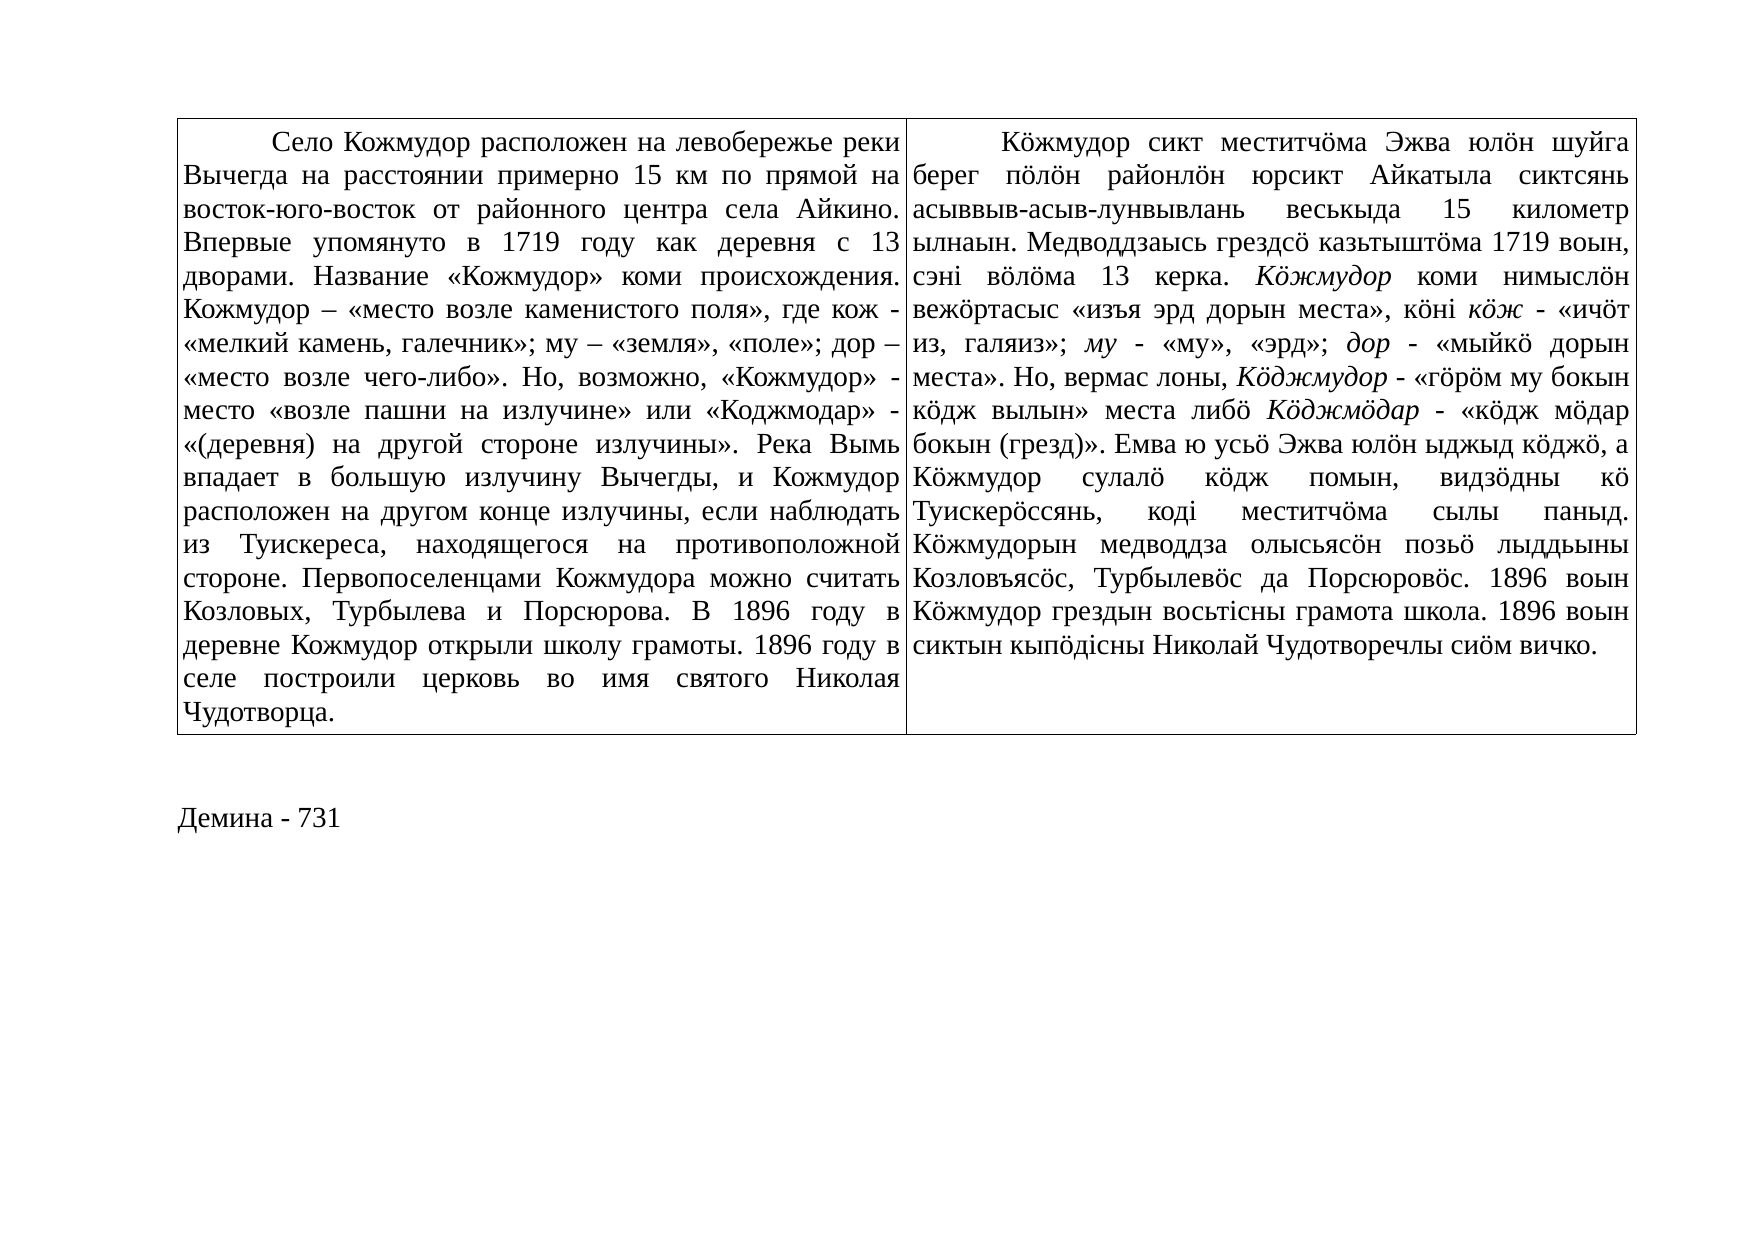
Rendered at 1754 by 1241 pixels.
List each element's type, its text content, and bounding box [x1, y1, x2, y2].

table_header Кӧжмудор сикт меститчӧма Эжва юлӧн шуйга берег пӧлӧн районлӧн юрсикт Айкатыла сиктсянь асыввыв-асыв-лунвывлань веськыда 15 километр ылнаын. Медводдзаысь грездсӧ казьтыштӧма 1719 воын, сэні вӧлӧма 13 керка. Кӧжмудор коми нимыслӧн вежӧртасыс «изъя эрд дорын места», кӧні кӧж - «ичӧт из, галяиз»; му - «му», «эрд»; дор - «мыйкӧ дорын места». Но, вермас лоны, Кӧджмудор - «гӧрӧм му бокын кӧдж вылын» места либӧ Кӧджмӧдар - «кӧдж мӧдар бокын (грезд)». Емва ю усьӧ Эжва юлӧн ыджыд кӧджӧ, а Кӧжмудор сулалӧ кӧдж помын, видзӧдны кӧ Туискерӧссянь, коді меститчӧма сылы паныд. Кӧжмудорын медводдза олысьясӧн позьӧ лыддьыны Козловъясӧс, Турбылевӧс да Порсюровӧс. 1896 воын Кӧжмудор грездын восьтісны грамота школа. 1896 воын сиктын кыпӧдісны Николай Чудотворечлы сиӧм вичко. [907, 119, 1636, 733]
table_header Село Кожмудор расположен на левобережье реки Вычегда на расстоянии примерно 15 км по прямой на восток-юго-восток от районного центра села Айкино. Впервые упомянуто в 1719 году как деревня с 13 дворами. Название «Кожмудор» коми происхождения. Кожмудор – «место возле каменистого поля», где кож - «мелкий камень, галечник»; му – «земля», «поле»; дор – «место возле чего-либо». Но, возможно, «Кожмудор» - место «возле пашни на излучине» или «Коджмодар» - «(деревня) на другой стороне излучины». Река Вымь впадает в большую излучину Вычегды, и Кожмудор расположен на другом конце излучины, если наблюдать из Туискереса, находящегося на противоположной стороне. Первопоселенцами Кожмудора можно считать Козловых, Турбылева и Порсюрова. В 1896 году в деревне Кожмудор открыли школу грамоты. 1896 году в селе построили церковь во имя святого Николая Чудотворца. [178, 119, 906, 733]
text Демина - 731 [177, 801, 1636, 834]
